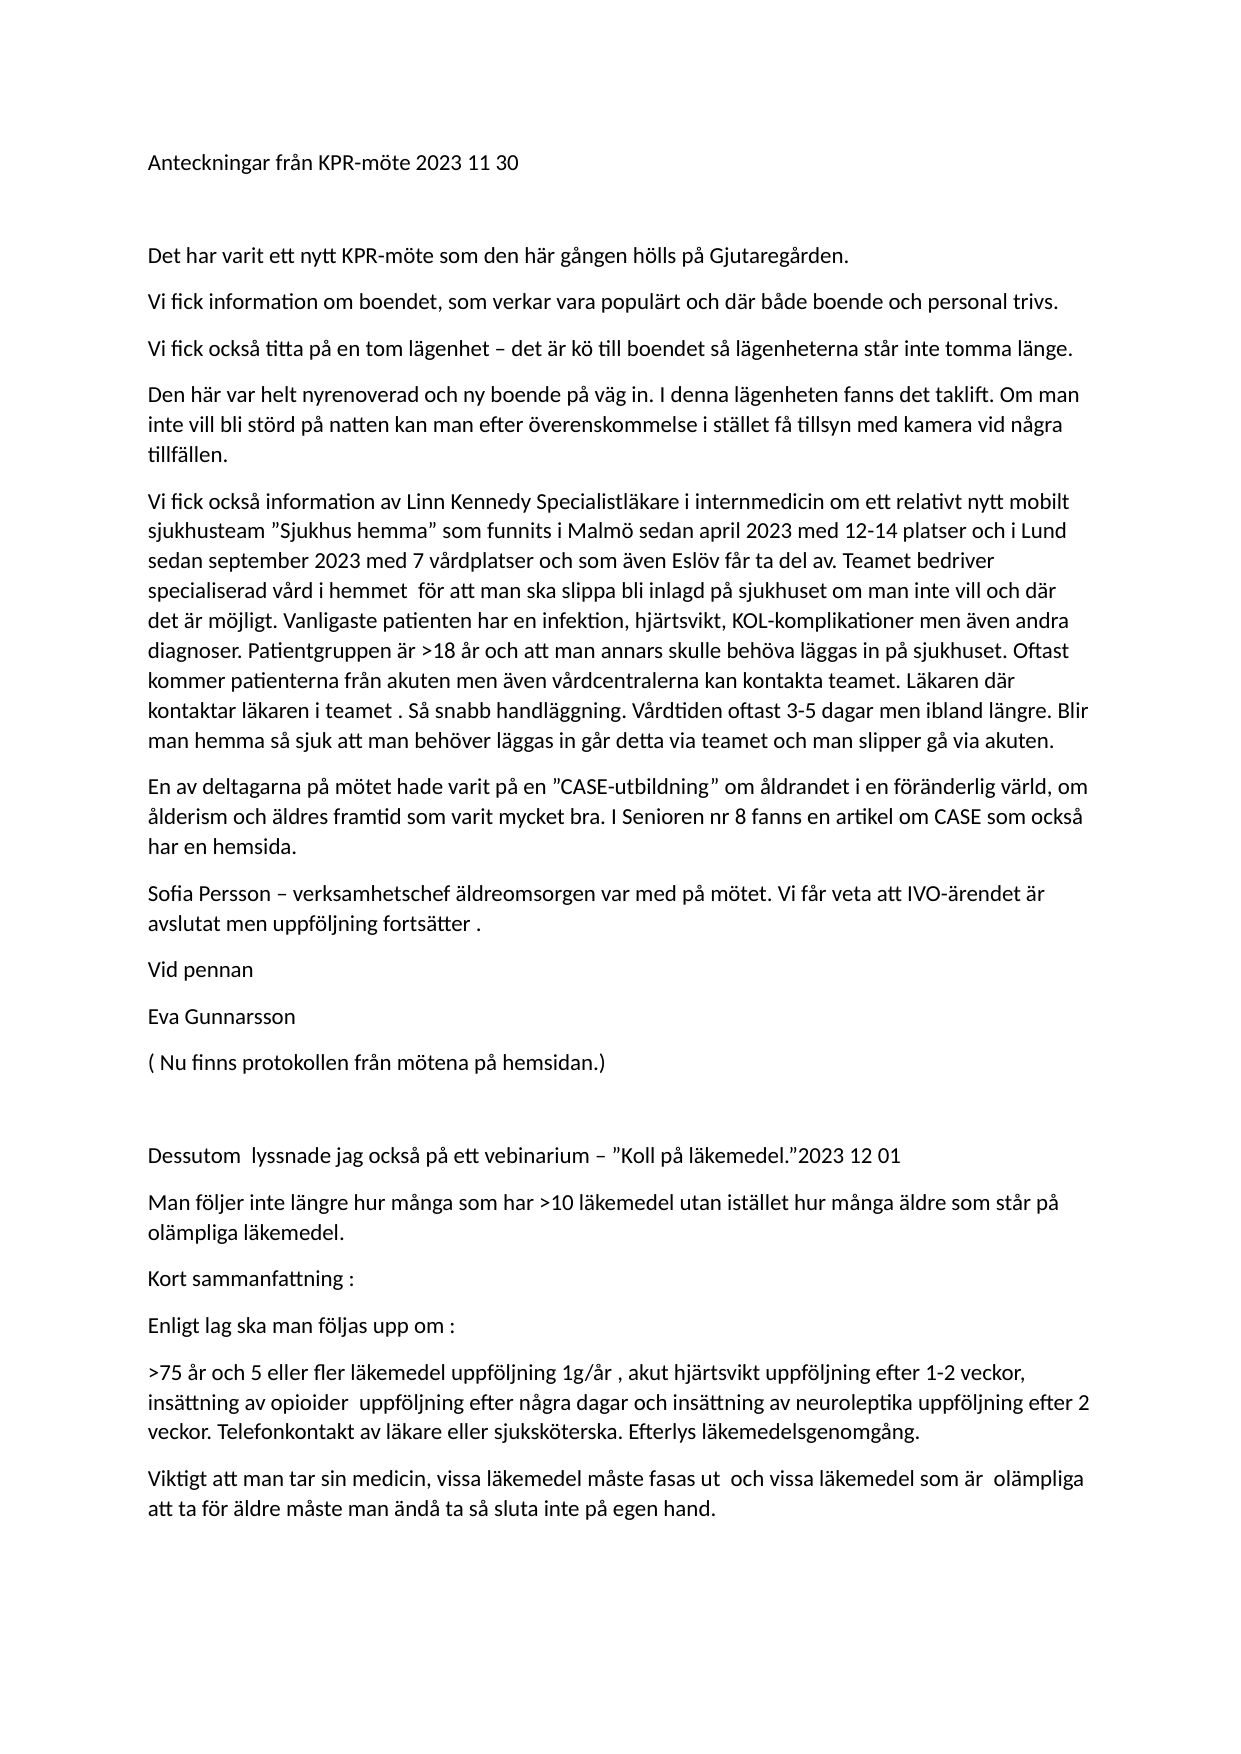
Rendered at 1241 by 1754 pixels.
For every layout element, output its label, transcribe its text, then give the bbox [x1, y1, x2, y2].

text Anteckningar från KPR-möte 2023 11 30 [148, 148, 1093, 176]
text Vid pennan [148, 955, 1093, 983]
text En av deltagarna på mötet hade varit på en ”CASE-utbildning” om åldrandet i en föränderlig värld, om ålderism och äldres framtid som varit mycket bra. I Senioren nr 8 fanns en artikel om CASE som också har en hemsida. [148, 772, 1093, 860]
text Eva Gunnarsson [148, 1002, 1093, 1030]
text Vi fick information om boendet, som verkar vara populärt och där både boende och personal trivs. [148, 287, 1093, 315]
text ( Nu finns protokollen från mötena på hemsidan.) [148, 1048, 1093, 1076]
text Sofia Persson – verksamhetschef äldreomsorgen var med på mötet. Vi får veta att IVO-ärendet är avslutat men uppföljning fortsätter . [148, 879, 1093, 937]
text Den här var helt nyrenoverad och ny boende på väg in. I denna lägenheten fanns det taklift. Om man inte vill bli störd på natten kan man efter överenskommelse i stället få tillsyn med kamera vid några tillfällen. [148, 380, 1093, 468]
text Man följer inte längre hur många som har >10 läkemedel utan istället hur många äldre som står på olämpliga läkemedel. [148, 1188, 1093, 1246]
text Viktigt att man tar sin medicin, vissa läkemedel måste fasas ut och vissa läkemedel som är olämpliga att ta för äldre måste man ändå ta så sluta inte på egen hand. [148, 1464, 1093, 1522]
text Det har varit ett nytt KPR-möte som den här gången hölls på Gjutaregården. [148, 241, 1093, 269]
text Enligt lag ska man följas upp om : [148, 1311, 1093, 1339]
text Kort sammanfattning : [148, 1264, 1093, 1293]
text Vi fick också information av Linn Kennedy Specialistläkare i internmedicin om ett relativt nytt mobilt sjukhusteam ”Sjukhus hemma” som funnits i Malmö sedan april 2023 med 12-14 platser och i Lund sedan september 2023 med 7 vårdplatser och som även Eslöv får ta del av. Teamet bedriver specialiserad vård i hemmet för att man ska slippa bli inlagd på sjukhuset om man inte vill och där det är möjligt. Vanligaste patienten har en infektion, hjärtsvikt, KOL-komplikationer men även andra diagnoser. Patientgruppen är >18 år och att man annars skulle behöva läggas in på sjukhuset. Oftast kommer patienterna från akuten men även vårdcentralerna kan kontakta teamet. Läkaren där kontaktar läkaren i teamet . Så snabb handläggning. Vårdtiden oftast 3-5 dagar men ibland längre. Blir man hemma så sjuk att man behöver läggas in går detta via teamet och man slipper gå via akuten. [148, 487, 1093, 754]
text Dessutom lyssnade jag också på ett vebinarium – ”Koll på läkemedel.”2023 12 01 [148, 1142, 1093, 1169]
text Vi fick också titta på en tom lägenhet – det är kö till boendet så lägenheterna står inte tomma länge. [148, 334, 1093, 362]
text >75 år och 5 eller fler läkemedel uppföljning 1g/år , akut hjärtsvikt uppföljning efter 1-2 veckor, insättning av opioider uppföljning efter några dagar och insättning av neuroleptika uppföljning efter 2 veckor. Telefonkontakt av läkare eller sjuksköterska. Efterlys läkemedelsgenomgång. [148, 1358, 1093, 1446]
